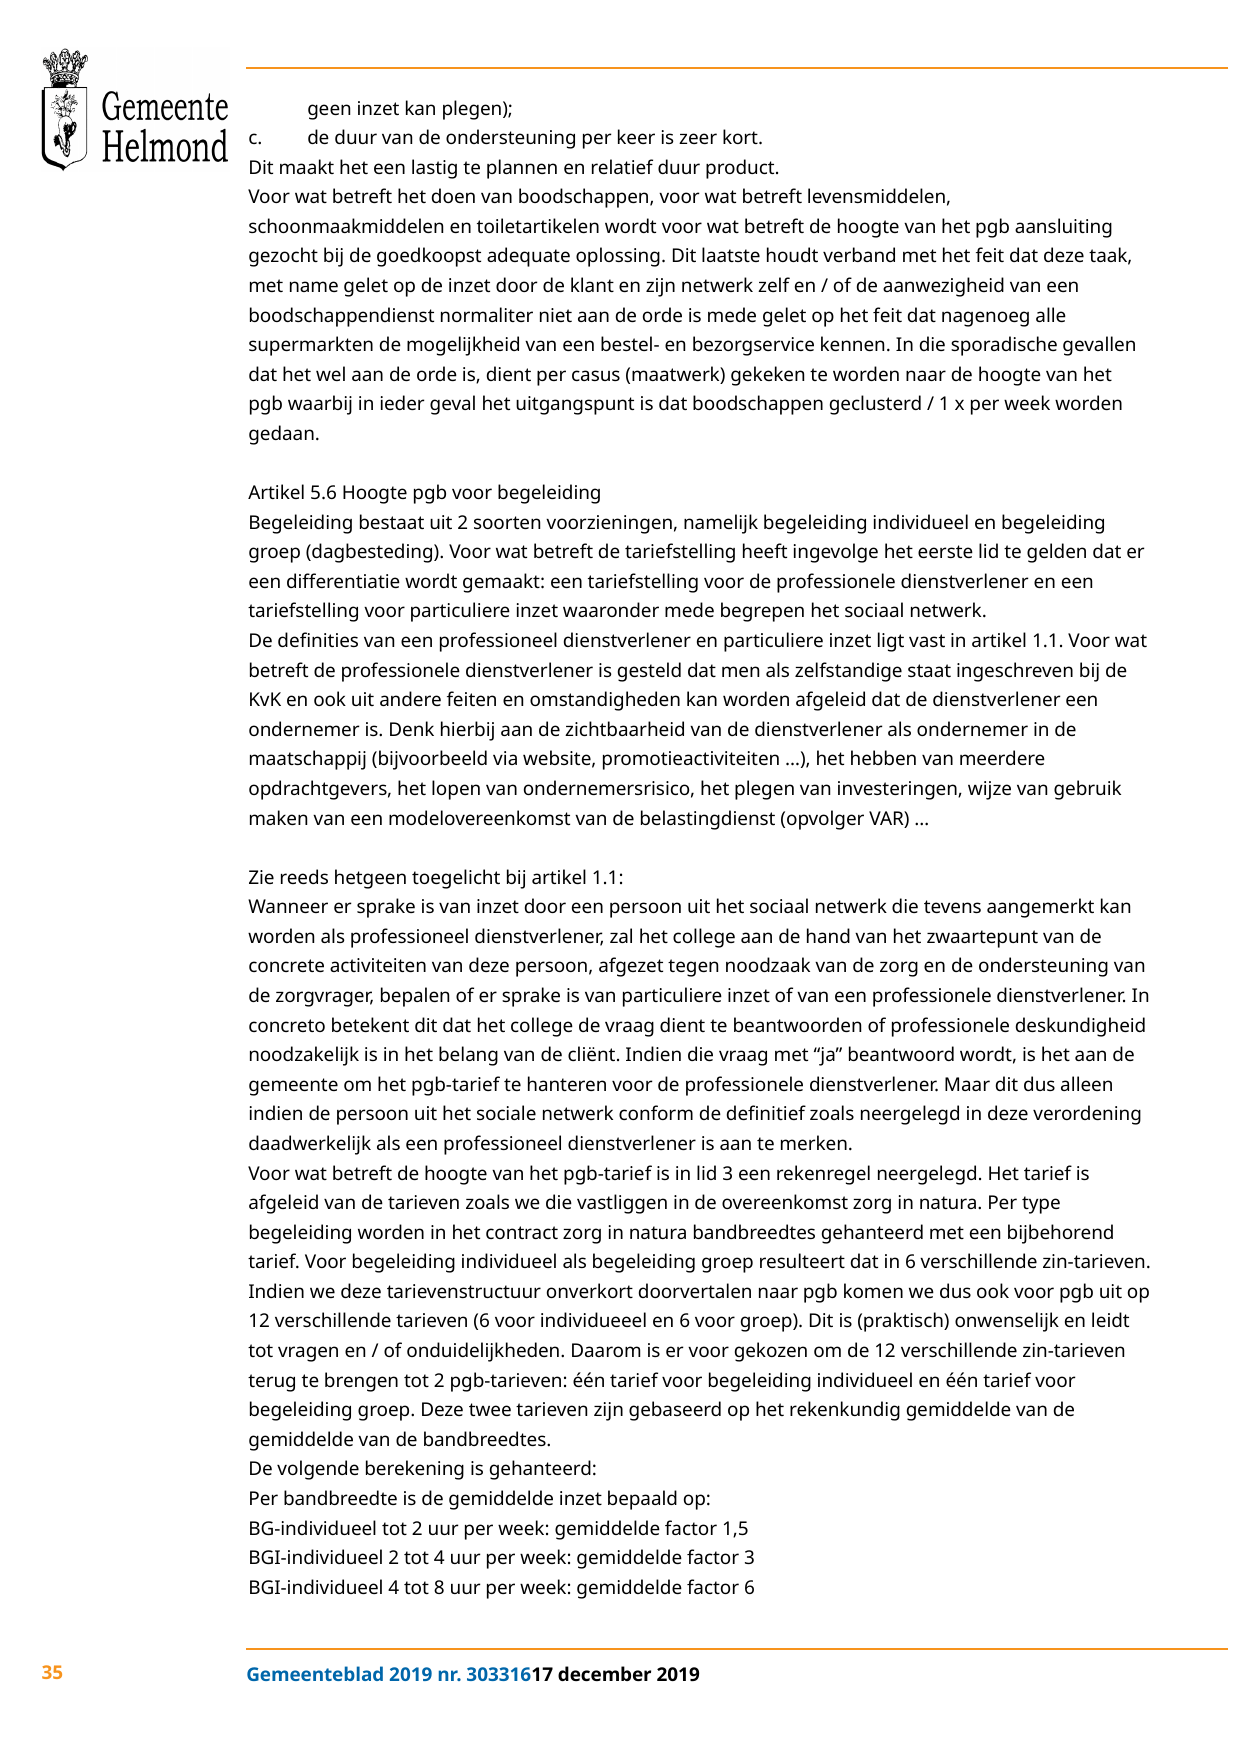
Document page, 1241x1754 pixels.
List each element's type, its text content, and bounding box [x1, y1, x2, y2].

text BG-individueel tot 2 uur per week: gemiddelde factor 1,5 [248, 1515, 1152, 1541]
text Dit maakt het een lastig te plannen en relatief duur product. [248, 154, 1152, 180]
text Wanneer er sprake is van inzet door een persoon uit het sociaal netwerk die tevens aangemerkt kan worden als professioneel dienstverlener, zal het college aan de hand van het zwaartepunt van de concrete activiteiten van deze persoon, afgezet tegen noodzaak van de zorg en de ondersteuning van de zorgvrager, bepalen of er sprake is van particuliere inzet of van een professionele dienstverlener. In concreto betekent dit dat het college de vraag dient te beantwoorden of professionele deskundigheid noodzakelijk is in het belang van de cliënt. Indien die vraag met “ja” beantwoord wordt, is het aan de gemeente om het pgb-tarief te hanteren voor de professionele dienstverlener. Maar dit dus alleen indien de persoon uit het sociale netwerk conform de definitief zoals neergelegd in deze verordening daadwerkelijk als een professioneel dienstverlener is aan te merken. [248, 893, 1152, 1156]
text Voor wat betreft de hoogte van het pgb-tarief is in lid 3 een rekenregel neergelegd. Het tarief is afgeleid van de tarieven zoals we die vastliggen in de overeenkomst zorg in natura. Per type begeleiding worden in het contract zorg in natura bandbreedtes gehanteerd met een bijbehorend tarief. Voor begeleiding individueel als begeleiding groep resulteert dat in 6 verschillende zin-tarieven. Indien we deze tarievenstructuur onverkort doorvertalen naar pgb komen we dus ook voor pgb uit op 12 verschillende tarieven (6 voor individueeel en 6 voor groep). Dit is (praktisch) onwenselijk en leidt tot vragen en / of onduidelijkheden. Daarom is er voor gekozen om de 12 verschillende zin-tarieven terug te brengen tot 2 pgb-tarieven: één tarief voor begeleiding individueel en één tarief voor begeleiding groep. Deze twee tarieven zijn gebaseerd op het rekenkundig gemiddelde van de gemiddelde van de bandbreedtes. [248, 1160, 1152, 1452]
text De volgende berekening is gehanteerd: [248, 1456, 1152, 1481]
text Zie reeds hetgeen toegelicht bij artikel 1.1: [248, 864, 1152, 890]
text BGI-individueel 2 tot 4 uur per week: gemiddelde factor 3 [248, 1544, 1152, 1570]
text BGI-individueel 4 tot 8 uur per week: gemiddelde factor 6 [248, 1574, 1152, 1600]
text Begeleiding bestaat uit 2 soorten voorzieningen, namelijk begeleiding individueel en begeleiding groep (dagbesteding). Voor wat betreft de tariefstelling heeft ingevolge het eerste lid te gelden dat er een differentiatie wordt gemaakt: een tariefstelling voor de professionele dienstverlener en een tariefstelling voor particuliere inzet waaronder mede begrepen het sociaal netwerk. [248, 509, 1152, 623]
text Artikel 5.6 Hoogte pgb voor begeleiding [248, 479, 1152, 505]
text Voor wat betreft het doen van boodschappen, voor wat betreft levensmiddelen, schoonmaakmiddelen en toiletartikelen wordt voor wat betreft de hoogte van het pgb aansluiting gezocht bij de goedkoopst adequate oplossing. Dit laatste houdt verband met het feit dat deze taak, met name gelet op de inzet door de klant en zijn netwerk zelf en / of de aanwezigheid van een boodschappendienst normaliter niet aan de orde is mede gelet op het feit dat nagenoeg alle supermarkten de mogelijkheid van een bestel- en bezorgservice kennen. In die sporadische gevallen dat het wel aan de orde is, dient per casus (maatwerk) gekeken te worden naar de hoogte van het pgb waarbij in ieder geval het uitgangspunt is dat boodschappen geclusterd / 1 x per week worden gedaan. [248, 183, 1152, 446]
list geen inzet kan plegen); [248, 95, 1152, 121]
list de duur van de ondersteuning per keer is zeer kort. [248, 124, 1152, 150]
picture [41, 47, 231, 172]
text Per bandbreedte is de gemiddelde inzet bepaald op: [248, 1485, 1152, 1511]
text De definities van een professioneel dienstverlener en particuliere inzet ligt vast in artikel 1.1. Voor wat betreft de professionele dienstverlener is gesteld dat men als zelfstandige staat ingeschreven bij de KvK en ook uit andere feiten en omstandigheden kan worden afgeleid dat de dienstverlener een ondernemer is. Denk hierbij aan de zichtbaarheid van de dienstverlener als ondernemer in de maatschappij (bijvoorbeeld via website, promotieactiviteiten …), het hebben van meerdere opdrachtgevers, het lopen van ondernemersrisico, het plegen van investeringen, wijze van gebruik maken van een modelovereenkomst van de belastingdienst (opvolger VAR) … [248, 627, 1152, 831]
